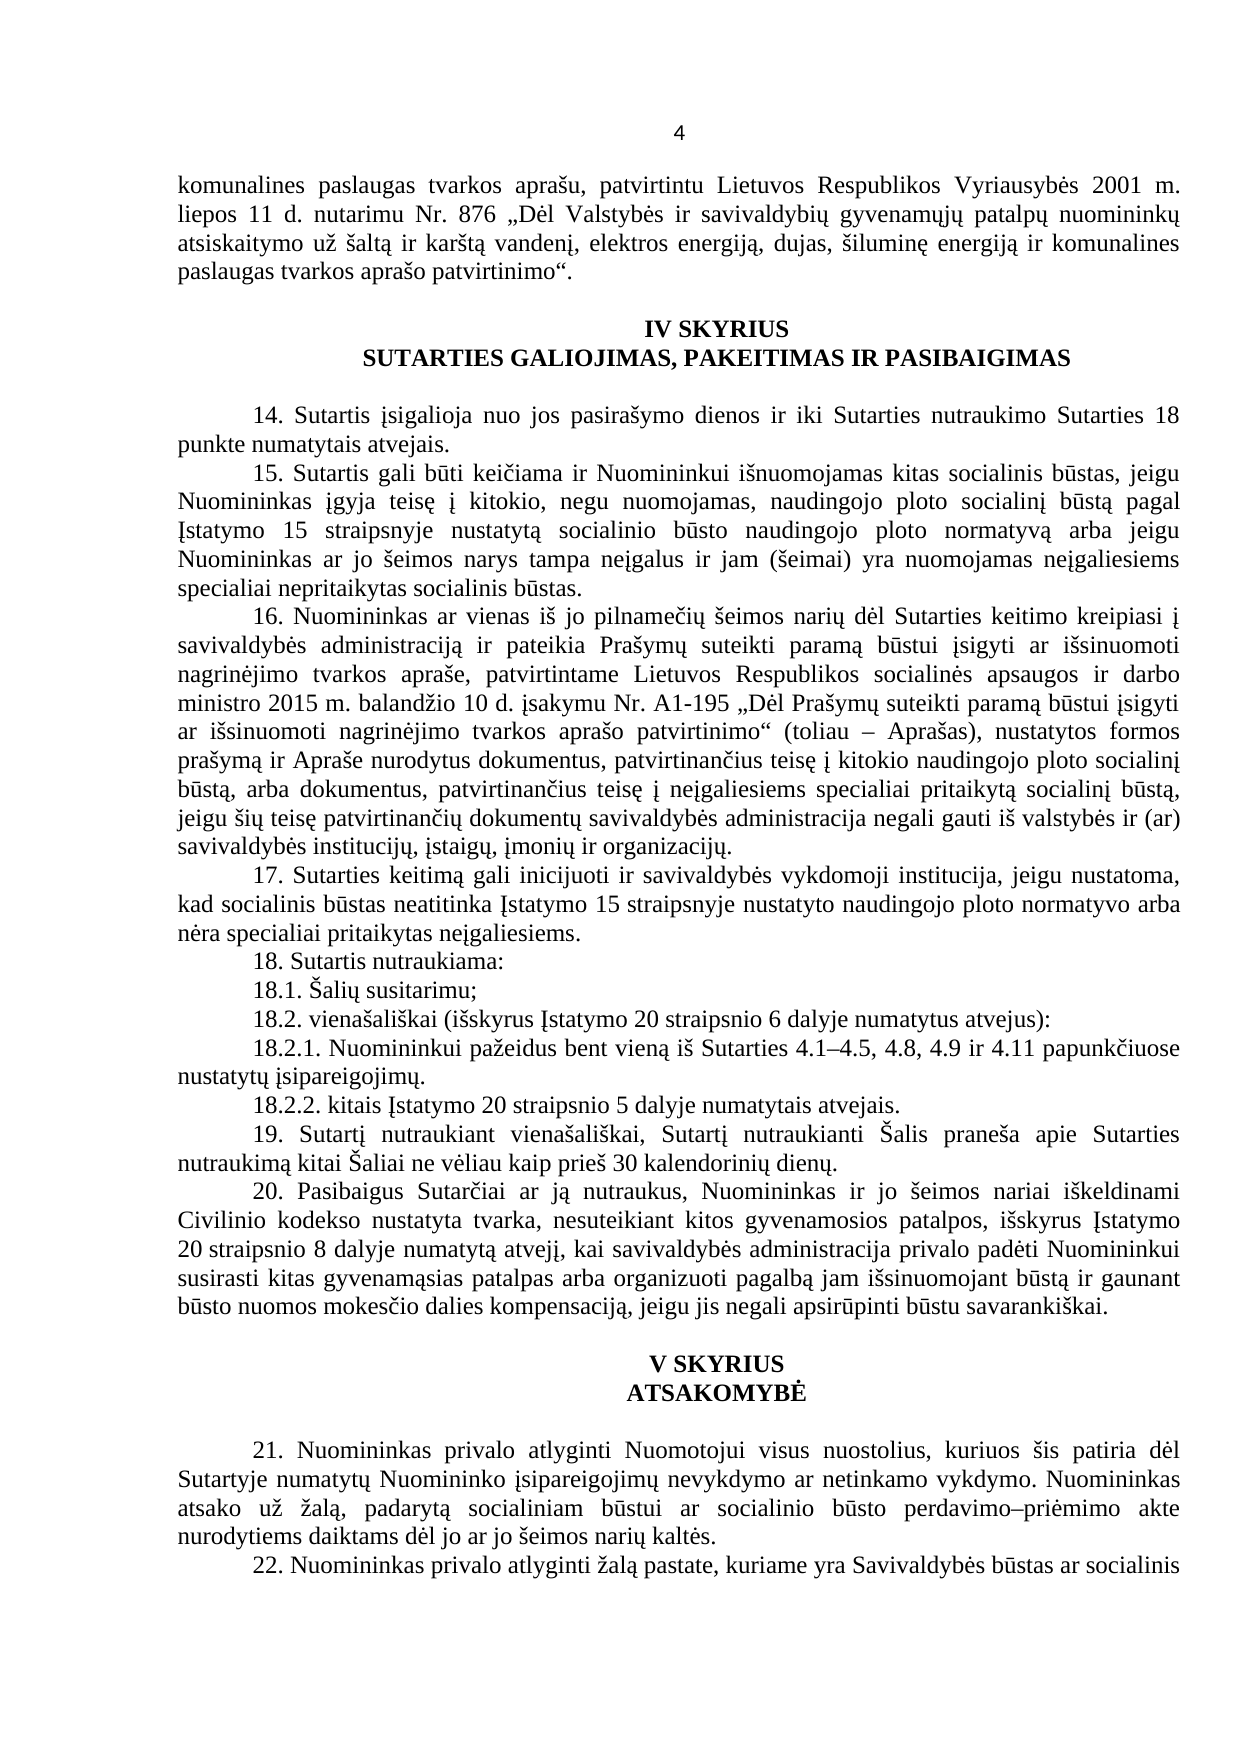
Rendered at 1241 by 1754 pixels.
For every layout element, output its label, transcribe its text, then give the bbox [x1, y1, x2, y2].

text IV SKYRIUS [177, 314, 1181, 343]
text 21. Nuomininkas privalo atlyginti Nuomotojui visus nuostolius, kuriuos šis patiria dėl Sutartyje numatytų Nuomininko įsipareigojimų nevykdymo ar netinkamo vykdymo. Nuomininkas atsako už žalą, padarytą socialiniam būstui ar socialinio būsto perdavimo–priėmimo akte nurodytiems daiktams dėl jo ar jo šeimos narių kaltės. [177, 1435, 1181, 1550]
text 16. Nuomininkas ar vienas iš jo pilnamečių šeimos narių dėl Sutarties keitimo kreipiasi į savivaldybės administraciją ir pateikia Prašymų suteikti paramą būstui įsigyti ar išsinuomoti nagrinėjimo tvarkos apraše, patvirtintame Lietuvos Respublikos socialinės apsaugos ir darbo ministro 2015 m. balandžio 10 d. įsakymu Nr. A1-195 „Dėl Prašymų suteikti paramą būstui įsigyti ar išsinuomoti nagrinėjimo tvarkos aprašo patvirtinimo“ (toliau – Aprašas), nustatytos formos prašymą ir Apraše nurodytus dokumentus, patvirtinančius teisę į kitokio naudingojo ploto socialinį būstą, arba dokumentus, patvirtinančius teisę į neįgaliesiems specialiai pritaikytą socialinį būstą, jeigu šių teisę patvirtinančių dokumentų savivaldybės administracija negali gauti iš valstybės ir (ar) savivaldybės institucijų, įstaigų, įmonių ir organizacijų. [177, 601, 1181, 860]
text 18.2.1. Nuomininkui pažeidus bent vieną iš Sutarties 4.1–4.5, 4.8, 4.9 ir 4.11 papunkčiuose nustatytų įsipareigojimų. [177, 1033, 1181, 1090]
text 17. Sutarties keitimą gali inicijuoti ir savivaldybės vykdomoji institucija, jeigu nustatoma, kad socialinis būstas neatitinka Įstatymo 15 straipsnyje nustatyto naudingojo ploto normatyvo arba nėra specialiai pritaikytas neįgaliesiems. [177, 860, 1181, 946]
text SUTARTIES GALIOJIMAS, PAKEITIMAS IR PASIBAIGIMAS [177, 343, 1181, 371]
text ATSAKOMYBĖ [177, 1378, 1181, 1406]
text 18. Sutartis nutraukiama: [177, 946, 1181, 975]
text 20. Pasibaigus Sutarčiai ar ją nutraukus, Nuomininkas ir jo šeimos nariai iškeldinami Civilinio kodekso nustatyta tvarka, nesuteikiant kitos gyvenamosios patalpos, išskyrus Įstatymo 20 straipsnio 8 dalyje numatytą atvejį, kai savivaldybės administracija privalo padėti Nuomininkui susirasti kitas gyvenamąsias patalpas arba organizuoti pagalbą jam išsinuomojant būstą ir gaunant būsto nuomos mokesčio dalies kompensaciją, jeigu jis negali apsirūpinti būstu savarankiškai. [177, 1176, 1181, 1320]
text 18.2. vienašališkai (išskyrus Įstatymo 20 straipsnio 6 dalyje numatytus atvejus): [177, 1004, 1181, 1033]
text 18.1. Šalių susitarimu; [177, 975, 1181, 1004]
text 19. Sutartį nutraukiant vienašališkai, Sutartį nutraukianti Šalis praneša apie Sutarties nutraukimą kitai Šaliai ne vėliau kaip prieš 30 kalendorinių dienų. [177, 1119, 1181, 1176]
text 22. Nuomininkas privalo atlyginti žalą pastate, kuriame yra Savivaldybės būstas ar socialinis [177, 1550, 1181, 1579]
text 14. Sutartis įsigalioja nuo jos pasirašymo dienos ir iki Sutarties nutraukimo Sutarties 18 punkte numatytais atvejais. [177, 400, 1181, 458]
text 15. Sutartis gali būti keičiama ir Nuomininkui išnuomojamas kitas socialinis būstas, jeigu Nuomininkas įgyja teisę į kitokio, negu nuomojamas, naudingojo ploto socialinį būstą pagal Įstatymo 15 straipsnyje nustatytą socialinio būsto naudingojo ploto normatyvą arba jeigu Nuomininkas ar jo šeimos narys tampa neįgalus ir jam (šeimai) yra nuomojamas neįgaliesiems specialiai nepritaikytas socialinis būstas. [177, 458, 1181, 601]
text 18.2.2. kitais Įstatymo 20 straipsnio 5 dalyje numatytais atvejais. [177, 1090, 1181, 1119]
text komunalines paslaugas tvarkos aprašu, patvirtintu Lietuvos Respublikos Vyriausybės 2001 m. liepos 11 d. nutarimu Nr. 876 „Dėl Valstybės ir savivaldybių gyvenamųjų patalpų nuomininkų atsiskaitymo už šaltą ir karštą vandenį, elektros energiją, dujas, šiluminę energiją ir komunalines paslaugas tvarkos aprašo patvirtinimo“. [177, 170, 1181, 285]
text V SKYRIUS [177, 1349, 1181, 1378]
